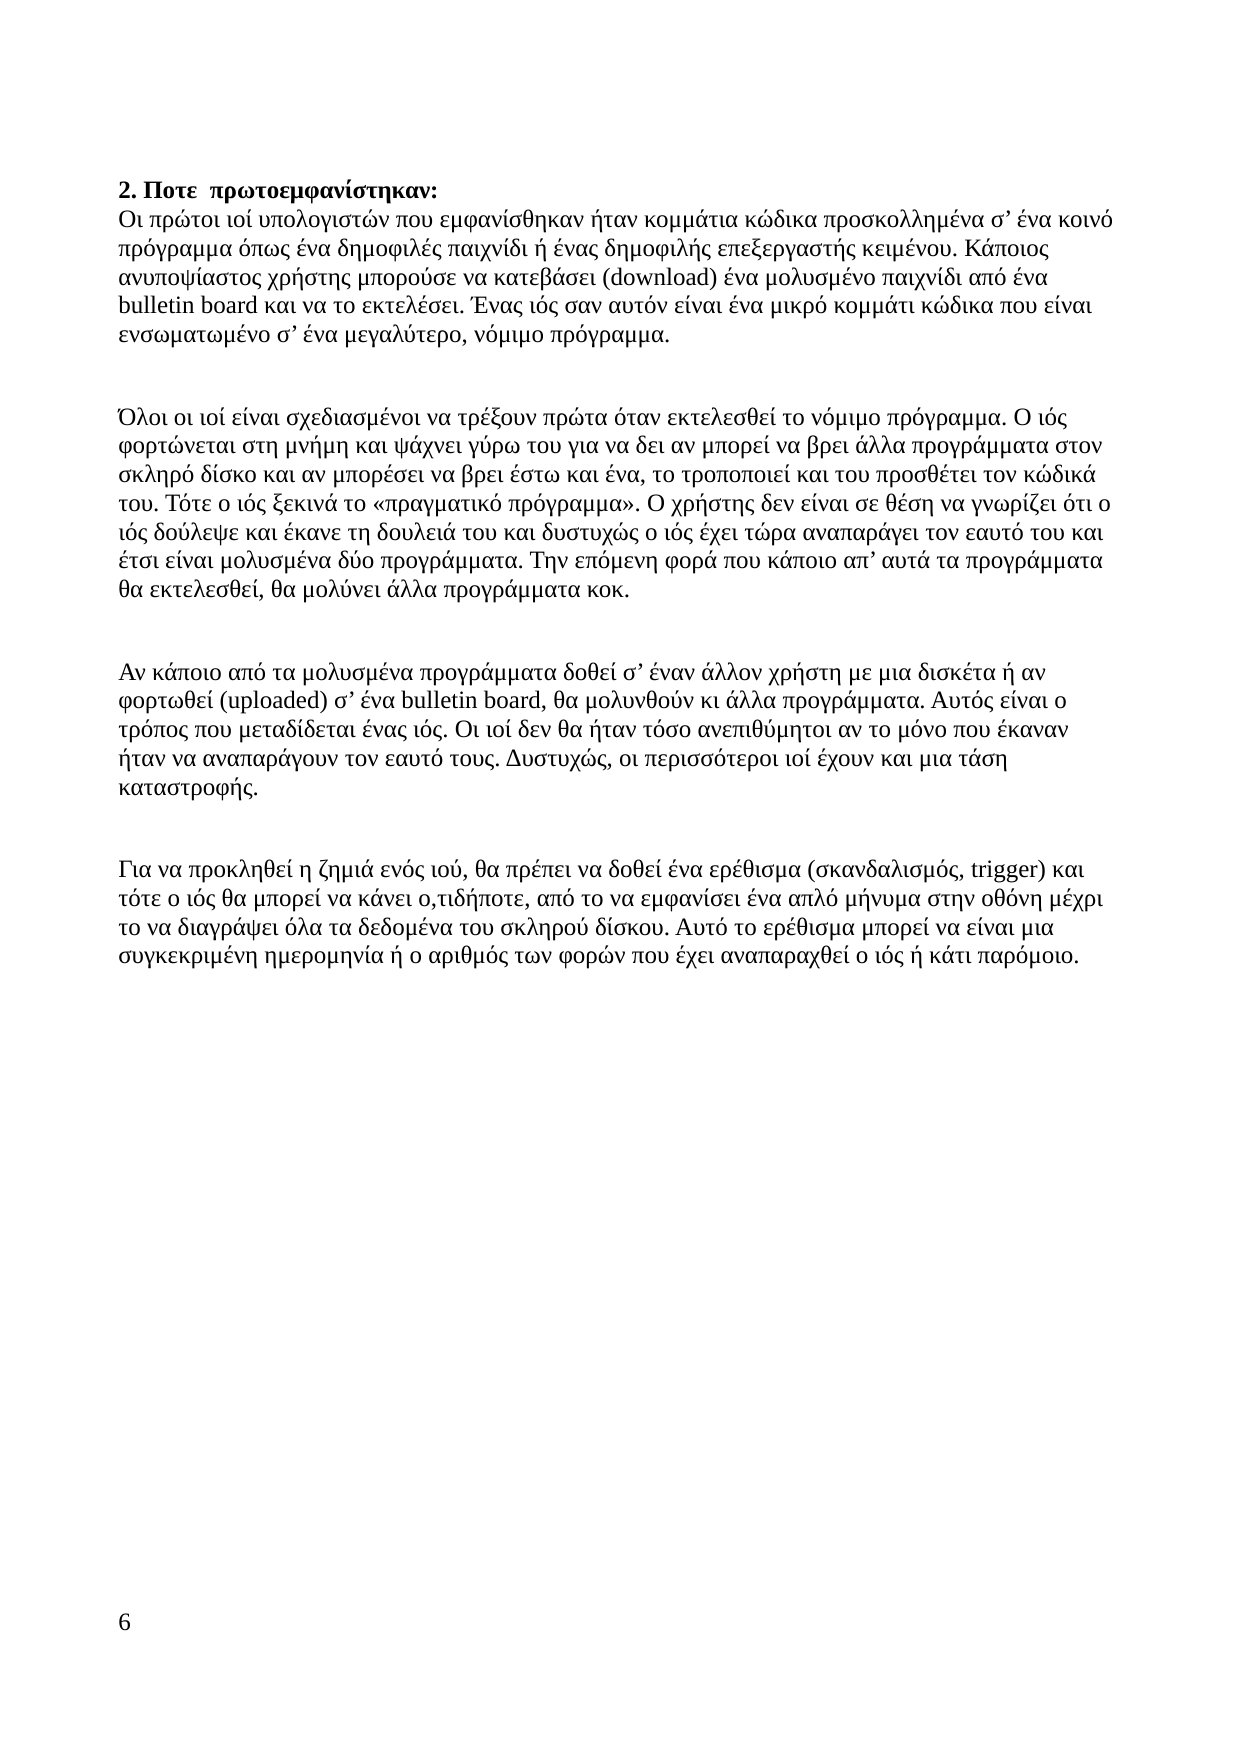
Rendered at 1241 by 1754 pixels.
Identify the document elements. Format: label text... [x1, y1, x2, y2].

text Οι πρώτοι ιοί υπολογιστών που εμφανίσθηκαν ήταν κομμάτια κώδικα προσκολλημένα σ’ ένα κοινό πρόγραμμα όπως ένα δημοφιλές παιχνίδι ή ένας δημοφιλής επεξεργαστής κειμένου. Κάποιος ανυποψίαστος χρήστης μπορούσε να κατεβάσει (download) ένα μολυσμένο παιχνίδι από ένα bulletin board και να το εκτελέσει. Ένας ιός σαν αυτόν είναι ένα μικρό κομμάτι κώδικα που είναι ενσωματωμένο σ’ ένα μεγαλύτερο, νόμιμο πρόγραμμα. [118, 204, 1122, 348]
text 2. Ποτε πρωτοεμφανίστηκαν: [118, 176, 1122, 204]
text Αν κάποιο από τα μολυσμένα προγράμματα δοθεί σ’ έναν άλλον χρήστη με μια δισκέτα ή αν φορτωθεί (uploaded) σ’ ένα bulletin board, θα μολυνθούν κι άλλα προγράμματα. Αυτός είναι ο τρόπος που μεταδίδεται ένας ιός. Οι ιοί δεν θα ήταν τόσο ανεπιθύμητοι αν το μόνο που έκαναν ήταν να αναπαράγουν τον εαυτό τους. Δυστυχώς, οι περισσότεροι ιοί έχουν και μια τάση καταστροφής. [118, 657, 1122, 801]
text Για να προκληθεί η ζημιά ενός ιού, θα πρέπει να δοθεί ένα ερέθισμα (σκανδαλισμός, trigger) και τότε ο ιός θα μπορεί να κάνει ο,τιδήποτε, από το να εμφανίσει ένα απλό μήνυμα στην οθόνη μέχρι το να διαγράψει όλα τα δεδομένα του σκληρού δίσκου. Αυτό το ερέθισμα μπορεί να είναι μια συγκεκριμένη ημερομηνία ή ο αριθμός των φορών που έχει αναπαραχθεί ο ιός ή κάτι παρόμοιο. [118, 854, 1122, 969]
text Όλοι οι ιοί είναι σχεδιασμένοι να τρέξουν πρώτα όταν εκτελεσθεί το νόμιμο πρόγραμμα. Ο ιός φορτώνεται στη μνήμη και ψάχνει γύρω του για να δει αν μπορεί να βρει άλλα προγράμματα στον σκληρό δίσκο και αν μπορέσει να βρει έστω και ένα, το τροποποιεί και του προσθέτει τον κώδικά του. Τότε ο ιός ξεκινά το «πραγματικό πρόγραμμα». Ο χρήστης δεν είναι σε θέση να γνωρίζει ότι ο ιός δούλεψε και έκανε τη δουλειά του και δυστυχώς ο ιός έχει τώρα αναπαράγει τον εαυτό του και έτσι είναι μολυσμένα δύο προγράμματα. Την επόμενη φορά που κάποιο απ’ αυτά τα προγράμματα θα εκτελεσθεί, θα μολύνει άλλα προγράμματα κοκ. [118, 402, 1122, 603]
